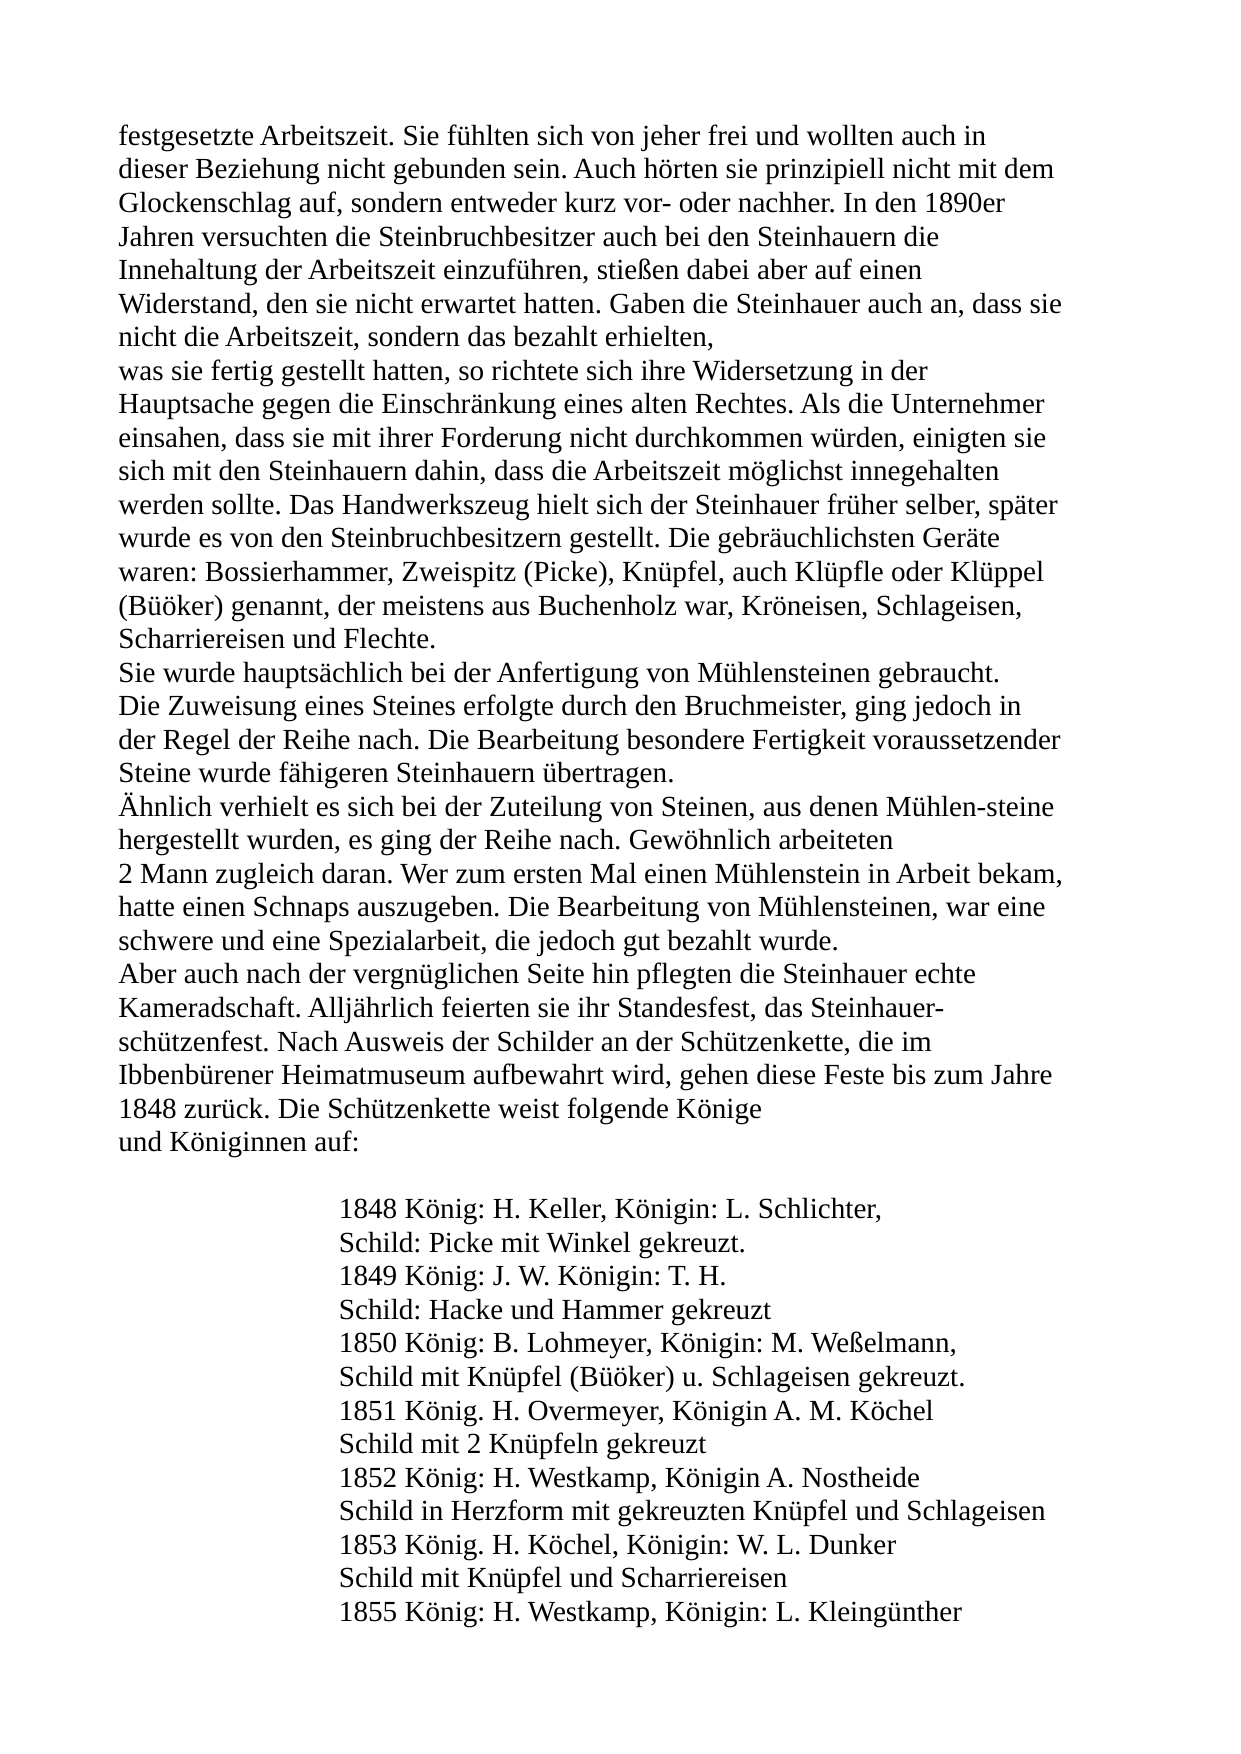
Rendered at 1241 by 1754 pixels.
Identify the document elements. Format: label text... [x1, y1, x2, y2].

text 1848 König: H. Keller, Königin: L. Schlichter, [339, 1191, 1063, 1225]
text Schild in Herzform mit gekreuzten Knüpfel und Schlageisen [339, 1493, 1063, 1527]
text 1851 König. H. Overmeyer, Königin A. M. Köchel [339, 1393, 1063, 1426]
text Schild: Picke mit Winkel gekreuzt. [339, 1225, 1063, 1258]
text Sie wurde hauptsächlich bei der Anfertigung von Mühlensteinen gebraucht. [118, 655, 1063, 688]
text 1852 König: H. Westkamp, Königin A. Nostheide [339, 1460, 1063, 1493]
text 1850 König: B. Lohmeyer, Königin: M. Weßelmann, [339, 1326, 1063, 1359]
text Schild mit Knüpfel und Scharriereisen [339, 1560, 1063, 1594]
text festgesetzte Arbeitszeit. Sie fühlten sich von jeher frei und wollten auch in dieser Beziehung nicht gebunden sein. Auch hörten sie prinzipiell nicht mit dem Glockenschlag auf, sondern entweder kurz vor- oder nachher. In den 1890er Jahren versuchten die Steinbruchbesitzer auch bei den Steinhauern die Innehaltung der Arbeitszeit einzuführen, stießen dabei aber auf einen Widerstand, den sie nicht erwartet hatten. Gaben die Steinhauer auch an, dass sie nicht die Arbeitszeit, sondern das bezahlt erhielten, [118, 118, 1063, 353]
text was sie fertig gestellt hatten, so richtete sich ihre Widersetzung in der Hauptsache gegen die Einschränkung eines alten Rechtes. Als die Unternehmer einsahen, dass sie mit ihrer Forderung nicht durchkommen würden, einigten sie sich mit den Steinhauern dahin, dass die Arbeitszeit möglichst innegehalten werden sollte. Das Handwerkszeug hielt sich der Steinhauer früher selber, später wurde es von den Steinbruchbesitzern gestellt. Die gebräuchlichsten Geräte waren: Bossierhammer, Zweispitz (Picke), Knüpfel, auch Klüpfle oder Klüppel (Büöker) genannt, der meistens aus Buchenholz war, Kröneisen, Schlageisen, Scharriereisen und Flechte. [118, 353, 1063, 655]
text 2 Mann zugleich daran. Wer zum ersten Mal einen Mühlenstein in Arbeit bekam, hatte einen Schnaps auszugeben. Die Bearbeitung von Mühlensteinen, war eine schwere und eine Spezialarbeit, die jedoch gut bezahlt wurde. [118, 856, 1063, 957]
text Schild mit 2 Knüpfeln gekreuzt [339, 1426, 1063, 1460]
text Die Zuweisung eines Steines erfolgte durch den Bruchmeister, ging jedoch in der Regel der Reihe nach. Die Bearbeitung besondere Fertigkeit voraussetzender Steine wurde fähigeren Steinhauern übertragen. [118, 688, 1063, 789]
text 1853 König. H. Köchel, Königin: W. L. Dunker [339, 1527, 1063, 1560]
text Ähnlich verhielt es sich bei der Zuteilung von Steinen, aus denen Mühlen-steine hergestellt wurden, es ging der Reihe nach. Gewöhnlich arbeiteten [118, 789, 1063, 856]
text Schild: Hacke und Hammer gekreuzt [339, 1292, 1063, 1326]
text 1849 König: J. W. Königin: T. H. [339, 1258, 1063, 1292]
text Aber auch nach der vergnüglichen Seite hin pflegten die Steinhauer echte Kameradschaft. Alljährlich feierten sie ihr Standesfest, das Steinhauer-schützenfest. Nach Ausweis der Schilder an der Schützenkette, die im Ibbenbürener Heimatmuseum aufbewahrt wird, gehen diese Feste bis zum Jahre 1848 zurück. Die Schützenkette weist folgende Könige [118, 957, 1063, 1124]
text und Königinnen auf: [118, 1124, 1063, 1158]
text Schild mit Knüpfel (Büöker) u. Schlageisen gekreuzt. [339, 1359, 1063, 1393]
text 1855 König: H. Westkamp, Königin: L. Kleingünther [339, 1594, 1063, 1627]
